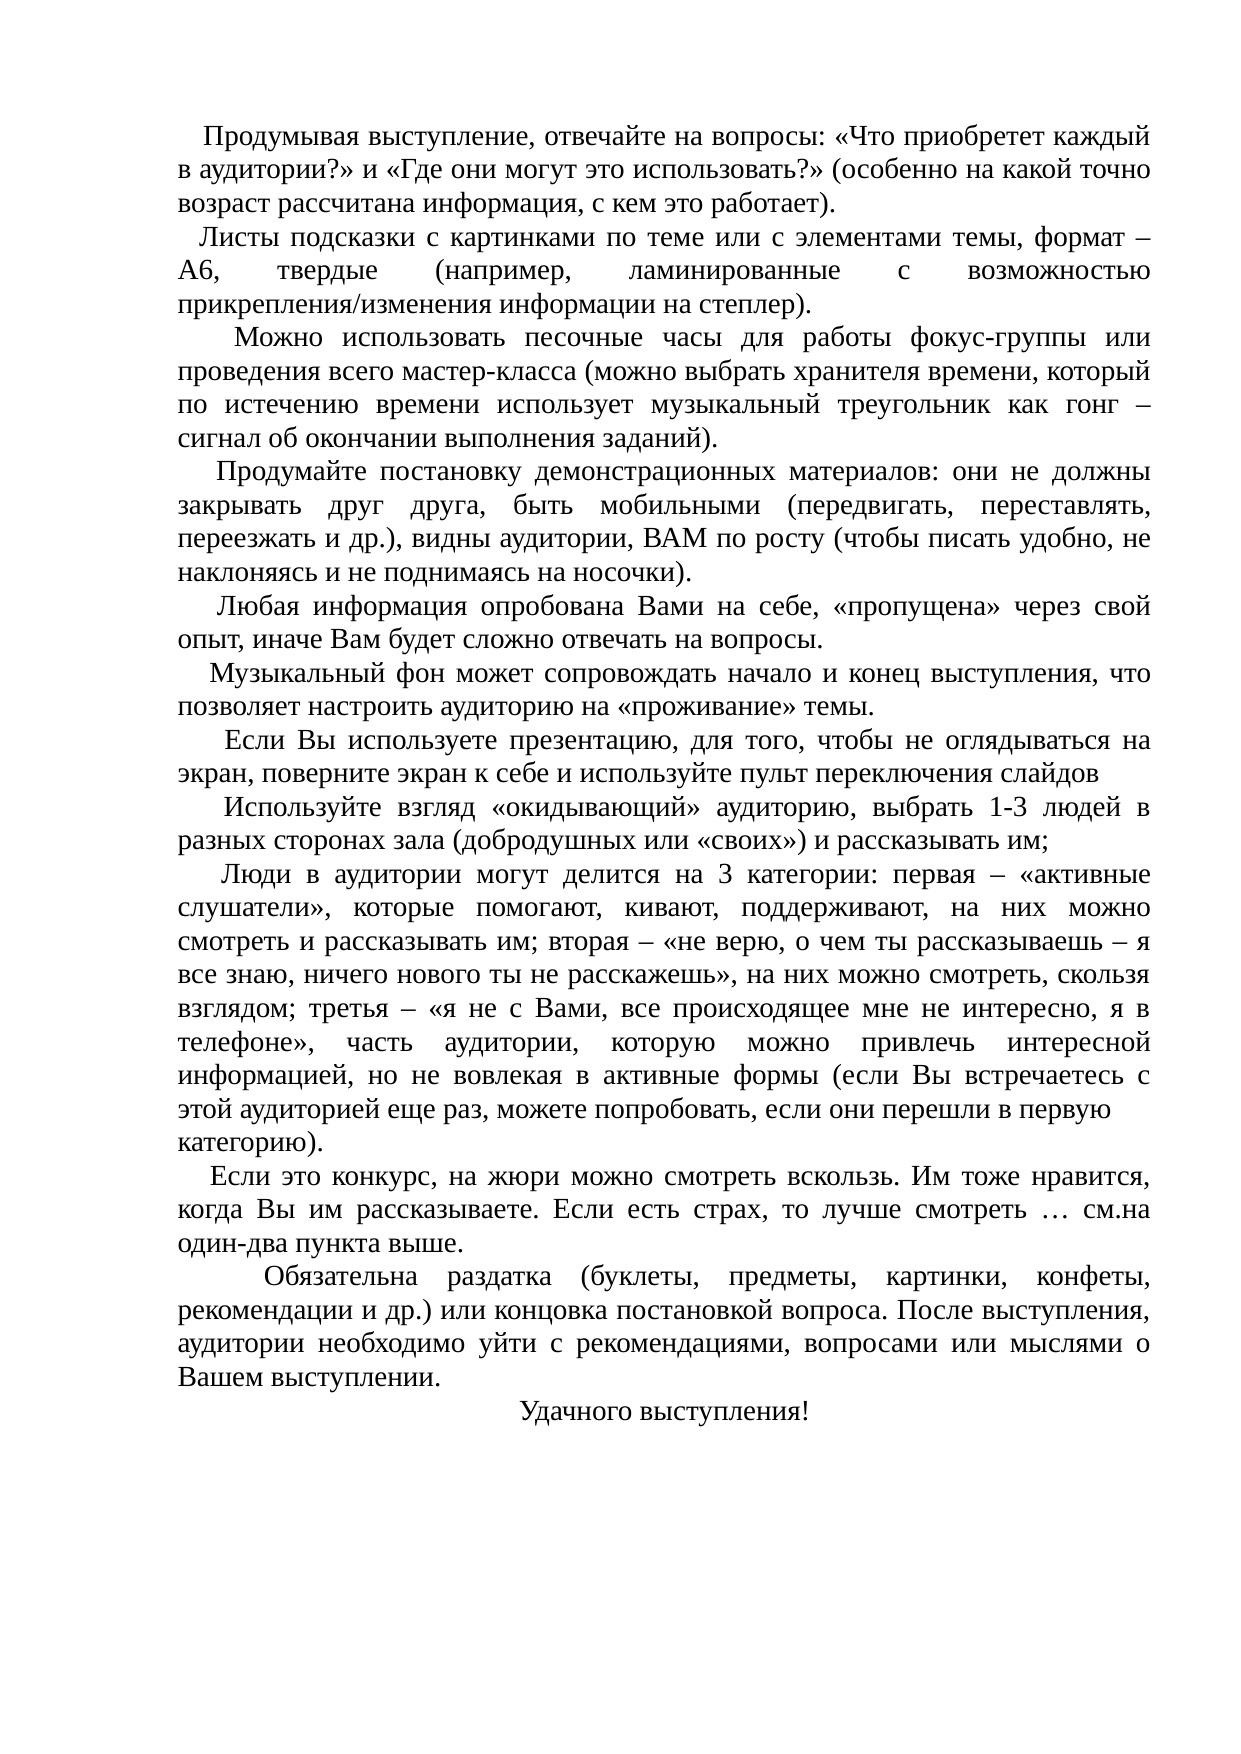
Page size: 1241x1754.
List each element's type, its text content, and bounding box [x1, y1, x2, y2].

text Можно использовать песочные часы для работы фокус-группы или проведения всего мастер-класса (можно выбрать хранителя времени, который по истечению времени использует музыкальный треугольник как гонг – сигнал об окончании выполнения заданий). [177, 319, 1152, 453]
text Продумывая выступление, отвечайте на вопросы: «Что приобретет каждый в аудитории?» и «Где они могут это использовать?» (особенно на какой точно возраст рассчитана информация, с кем это работает). [177, 118, 1152, 219]
text Если это конкурс, на жюри можно смотреть вскользь. Им тоже нравится, когда Вы им рассказываете. Если есть страх, то лучше смотреть … см.на один-два пункта выше. [177, 1158, 1152, 1258]
text категорию). [177, 1124, 1152, 1158]
text Листы подсказки с картинками по теме или с элементами темы, формат – А6, твердые (например, ламинированные с возможностью прикрепления/изменения информации на степлер). [177, 219, 1152, 319]
text Музыкальный фон может сопровождать начало и конец выступления, что позволяет настроить аудиторию на «проживание» темы. [177, 655, 1152, 722]
text Используйте взгляд «окидывающий» аудиторию, выбрать 1-3 людей в разных сторонах зала (добродушных или «своих») и рассказывать им; [177, 789, 1152, 856]
text Удачного выступления! [177, 1393, 1152, 1426]
text Если Вы используете презентацию, для того, чтобы не оглядываться на экран, поверните экран к себе и используйте пульт переключения слайдов [177, 722, 1152, 789]
text Любая информация опробована Вами на себе, «пропущена» через свой опыт, иначе Вам будет сложно отвечать на вопросы. [177, 588, 1152, 655]
text Продумайте постановку демонстрационных материалов: они не должны закрывать друг друга, быть мобильными (передвигать, переставлять, переезжать и др.), видны аудитории, ВАМ по росту (чтобы писать удобно, не наклоняясь и не поднимаясь на носочки). [177, 453, 1152, 588]
text Обязательна раздатка (буклеты, предметы, картинки, конфеты, рекомендации и др.) или концовка постановкой вопроса. После выступления, аудитории необходимо уйти с рекомендациями, вопросами или мыслями о Вашем выступлении. [177, 1258, 1152, 1393]
text Люди в аудитории могут делится на 3 категории: первая – «активные слушатели», которые помогают, кивают, поддерживают, на них можно смотреть и рассказывать им; вторая – «не верю, о чем ты рассказываешь – я все знаю, ничего нового ты не расскажешь», на них можно смотреть, скользя взглядом; третья – «я не с Вами, все происходящее мне не интересно, я в телефоне», часть аудитории, которую можно привлечь интересной информацией, но не вовлекая в активные формы (если Вы встречаетесь с этой аудиторией еще раз, можете попробовать, если они перешли в первую [177, 856, 1152, 1124]
